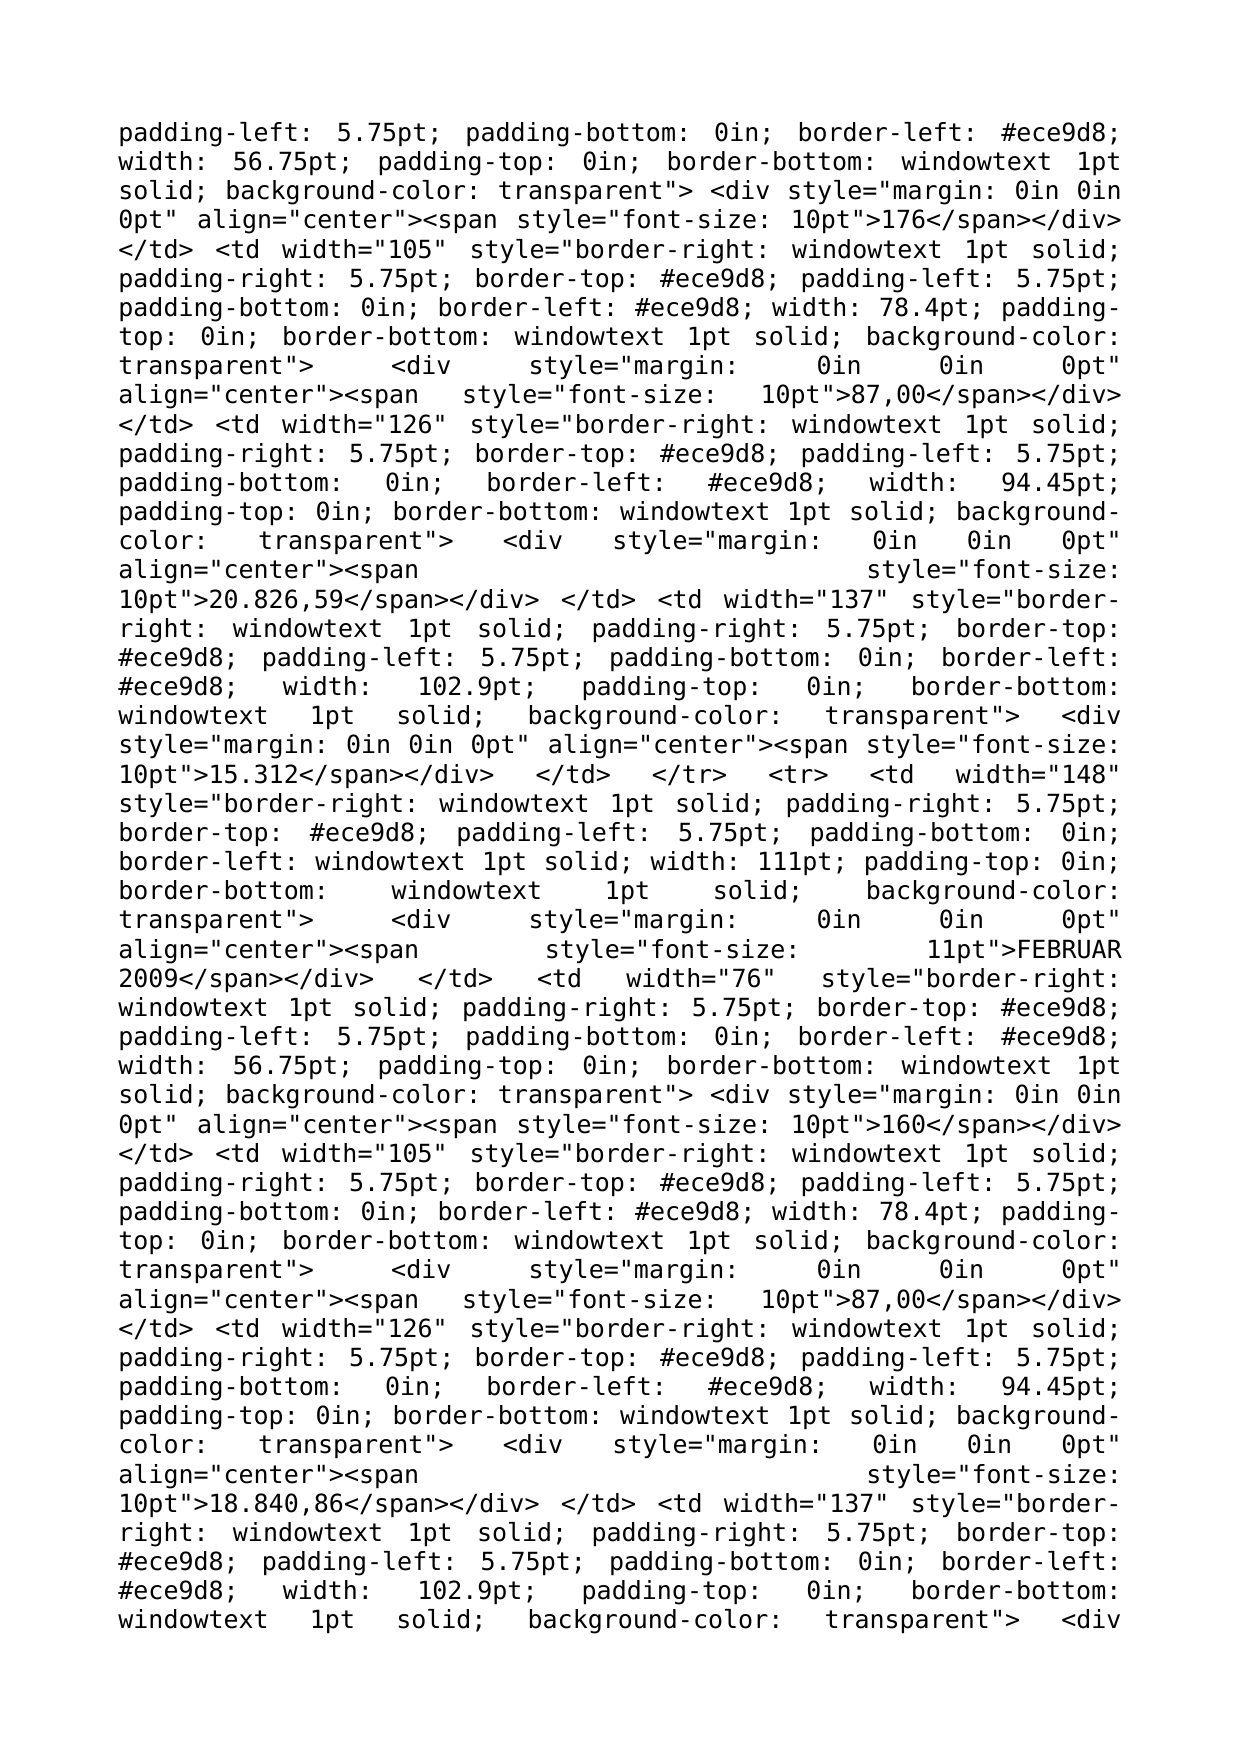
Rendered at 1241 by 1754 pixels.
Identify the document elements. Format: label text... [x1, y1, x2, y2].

text padding-left: 5.75pt; padding-bottom: 0in; border-left: #ece9d8; width: 56.75pt; padding-top: 0in; border-bottom: windowtext 1pt solid; background-color: transparent"> <div style="margin: 0in 0in 0pt" align="center"><span style="font-size: 10pt">176</span></div> </td> <td width="105" style="border-right: windowtext 1pt solid; padding-right: 5.75pt; border-top: #ece9d8; padding-left: 5.75pt; padding-bottom: 0in; border-left: #ece9d8; width: 78.4pt; padding-top: 0in; border-bottom: windowtext 1pt solid; background-color: transparent"> <div style="margin: 0in 0in 0pt" align="center"><span style="font-size: 10pt">87,00</span></div> </td> <td width="126" style="border-right: windowtext 1pt solid; padding-right: 5.75pt; border-top: #ece9d8; padding-left: 5.75pt; padding-bottom: 0in; border-left: #ece9d8; width: 94.45pt; padding-top: 0in; border-bottom: windowtext 1pt solid; background-color: transparent"> <div style="margin: 0in 0in 0pt" align="center"><span style="font-size: 10pt">20.826,59</span></div> </td> <td width="137" style="border-right: windowtext 1pt solid; padding-right: 5.75pt; border-top: #ece9d8; padding-left: 5.75pt; padding-bottom: 0in; border-left: #ece9d8; width: 102.9pt; padding-top: 0in; border-bottom: windowtext 1pt solid; background-color: transparent"> <div style="margin: 0in 0in 0pt" align="center"><span style="font-size: 10pt">15.312</span></div> </td> </tr> <tr> <td width="148" style="border-right: windowtext 1pt solid; padding-right: 5.75pt; border-top: #ece9d8; padding-left: 5.75pt; padding-bottom: 0in; border-left: windowtext 1pt solid; width: 111pt; padding-top: 0in; border-bottom: windowtext 1pt solid; background-color: transparent"> <div style="margin: 0in 0in 0pt" align="center"><span style="font-size: 11pt">FEBRUAR 2009</span></div> </td> <td width="76" style="border-right: windowtext 1pt solid; padding-right: 5.75pt; border-top: #ece9d8; padding-left: 5.75pt; padding-bottom: 0in; border-left: #ece9d8; width: 56.75pt; padding-top: 0in; border-bottom: windowtext 1pt solid; background-color: transparent"> <div style="margin: 0in 0in 0pt" align="center"><span style="font-size: 10pt">160</span></div> </td> <td width="105" style="border-right: windowtext 1pt solid; padding-right: 5.75pt; border-top: #ece9d8; padding-left: 5.75pt; padding-bottom: 0in; border-left: #ece9d8; width: 78.4pt; padding-top: 0in; border-bottom: windowtext 1pt solid; background-color: transparent"> <div style="margin: 0in 0in 0pt" align="center"><span style="font-size: 10pt">87,00</span></div> </td> <td width="126" style="border-right: windowtext 1pt solid; padding-right: 5.75pt; border-top: #ece9d8; padding-left: 5.75pt; padding-bottom: 0in; border-left: #ece9d8; width: 94.45pt; padding-top: 0in; border-bottom: windowtext 1pt solid; background-color: transparent"> <div style="margin: 0in 0in 0pt" align="center"><span style="font-size: 10pt">18.840,86</span></div> </td> <td width="137" style="border-right: windowtext 1pt solid; padding-right: 5.75pt; border-top: #ece9d8; padding-left: 5.75pt; padding-bottom: 0in; border-left: #ece9d8; width: 102.9pt; padding-top: 0in; border-bottom: windowtext 1pt solid; background-color: transparent"> <div [118, 118, 1122, 1635]
